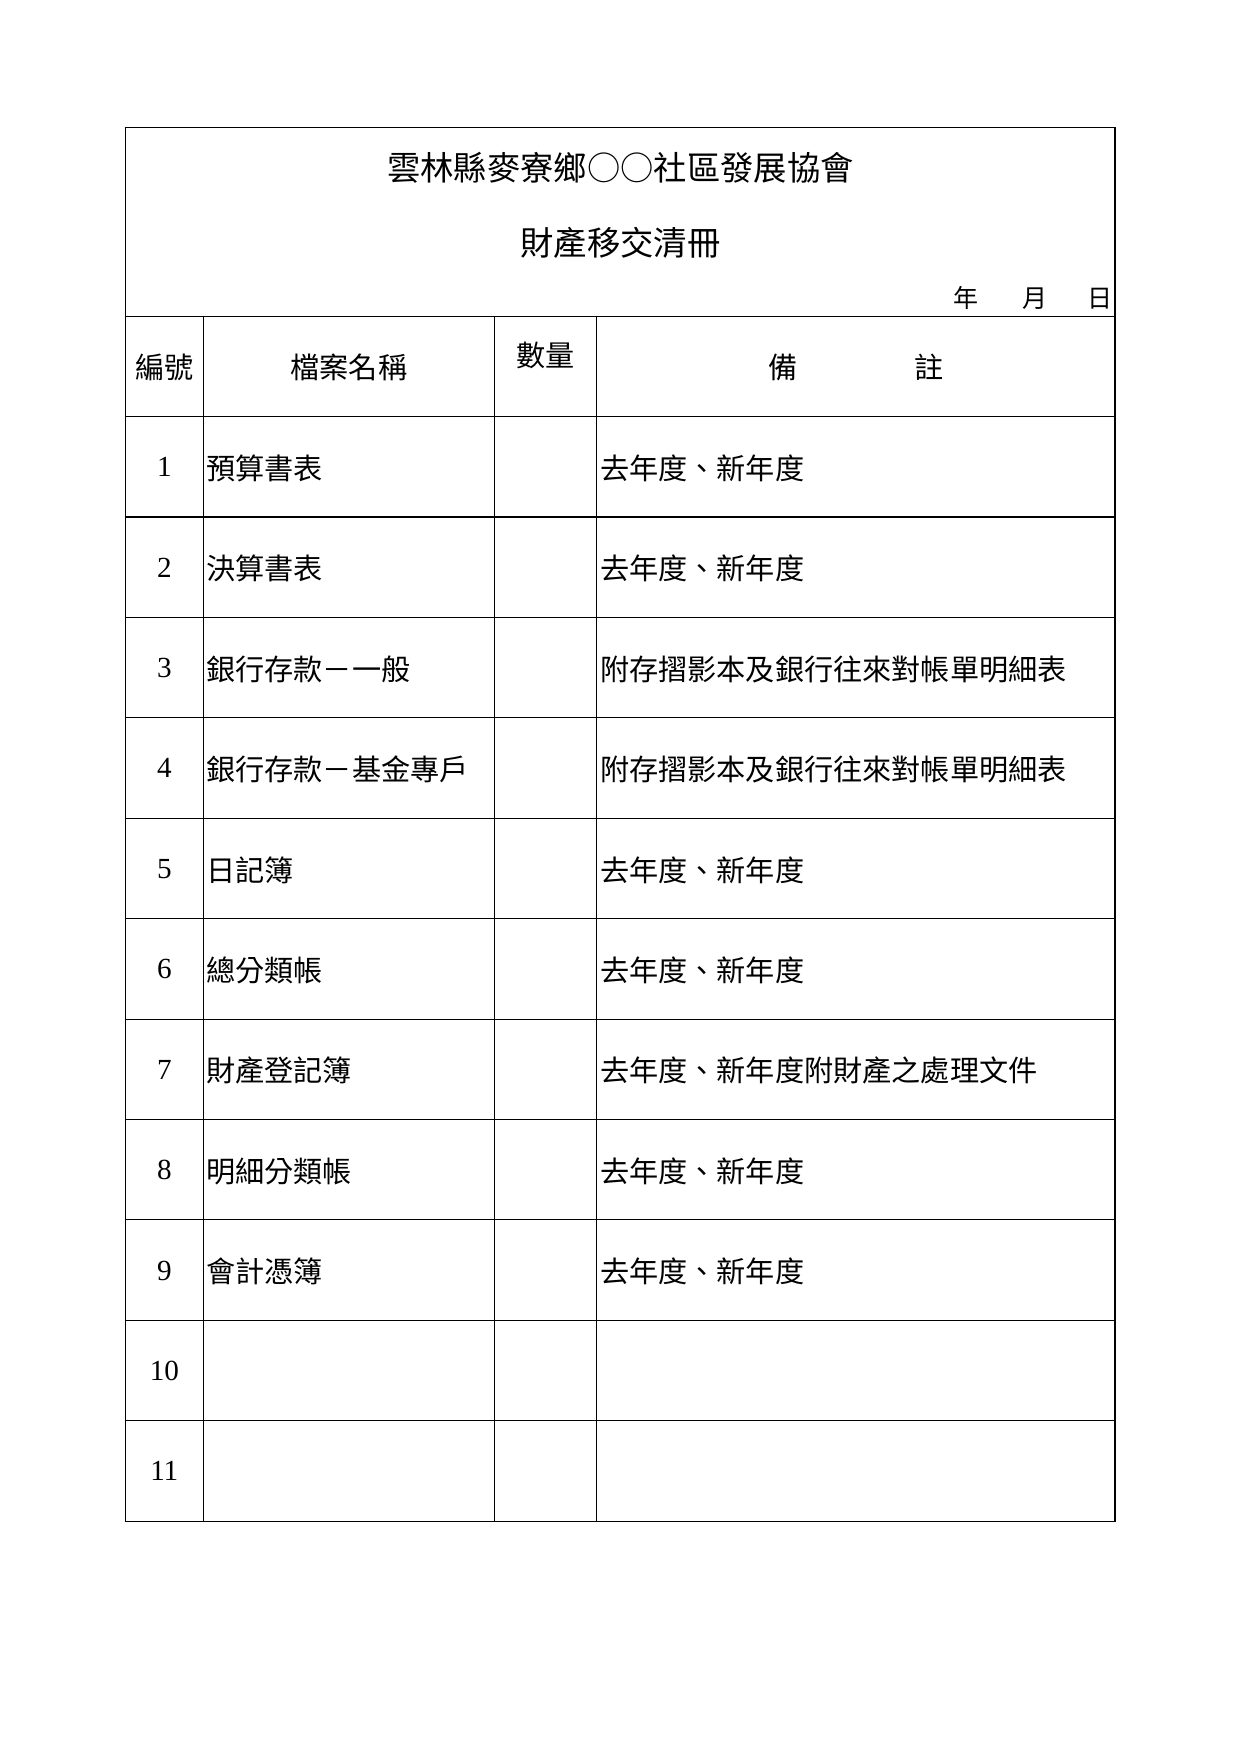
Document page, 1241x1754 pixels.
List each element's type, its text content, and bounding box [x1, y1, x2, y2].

table_cell [597, 1421, 1114, 1521]
table_cell [204, 1421, 494, 1521]
table_cell 11 [126, 1421, 203, 1521]
table_cell 去年度、新年度附財產之處理文件 [597, 1020, 1114, 1119]
table_cell [495, 919, 596, 1018]
table_cell 財產登記簿 [204, 1020, 494, 1119]
table_cell 去年度、新年度 [597, 819, 1114, 918]
table_cell [495, 1120, 596, 1219]
table_cell [597, 1321, 1114, 1420]
table_cell 5 [126, 819, 203, 918]
table_cell 決算書表 [204, 518, 494, 617]
table_cell 6 [126, 919, 203, 1018]
table_cell 附存摺影本及銀行往來對帳單明細表 [597, 718, 1114, 818]
table_cell 總分類帳 [204, 919, 494, 1018]
table_cell [495, 1421, 596, 1521]
table_cell [204, 1321, 494, 1420]
table_cell 明細分類帳 [204, 1120, 494, 1219]
table_cell 會計憑簿 [204, 1220, 494, 1320]
table_cell [495, 518, 596, 617]
table_cell 去年度、新年度 [597, 1220, 1114, 1320]
table_cell 7 [126, 1020, 203, 1119]
table_header 雲林縣麥寮鄉○○社區發展協會 財產移交清冊 年 月 日 [126, 128, 1114, 316]
table_cell 10 [126, 1321, 203, 1420]
table_cell [495, 718, 596, 818]
table_cell 銀行存款－基金專戶 [204, 718, 494, 818]
table_cell 4 [126, 718, 203, 818]
table_cell 去年度、新年度 [597, 417, 1114, 516]
table_cell 2 [126, 518, 203, 617]
table_cell 附存摺影本及銀行往來對帳單明細表 [597, 618, 1114, 717]
table_cell [495, 1020, 596, 1119]
table_cell 3 [126, 618, 203, 717]
table_cell 預算書表 [204, 417, 494, 516]
table_cell 去年度、新年度 [597, 919, 1114, 1018]
table_cell [495, 819, 596, 918]
table_cell 編號 [126, 317, 203, 416]
table_cell 日記簿 [204, 819, 494, 918]
table_cell 1 [126, 417, 203, 516]
table_cell 備 註 [597, 317, 1114, 416]
table_cell [495, 1220, 596, 1320]
table_cell 檔案名稱 [204, 317, 494, 416]
table_cell 銀行存款－一般 [204, 618, 494, 717]
table_cell 9 [126, 1220, 203, 1320]
table_cell 數量(本) [495, 317, 596, 416]
table_cell [495, 618, 596, 717]
table_cell 8 [126, 1120, 203, 1219]
table_cell [495, 417, 596, 516]
table_cell [495, 1321, 596, 1420]
table_cell 去年度、新年度 [597, 518, 1114, 617]
table_cell 去年度、新年度 [597, 1120, 1114, 1219]
